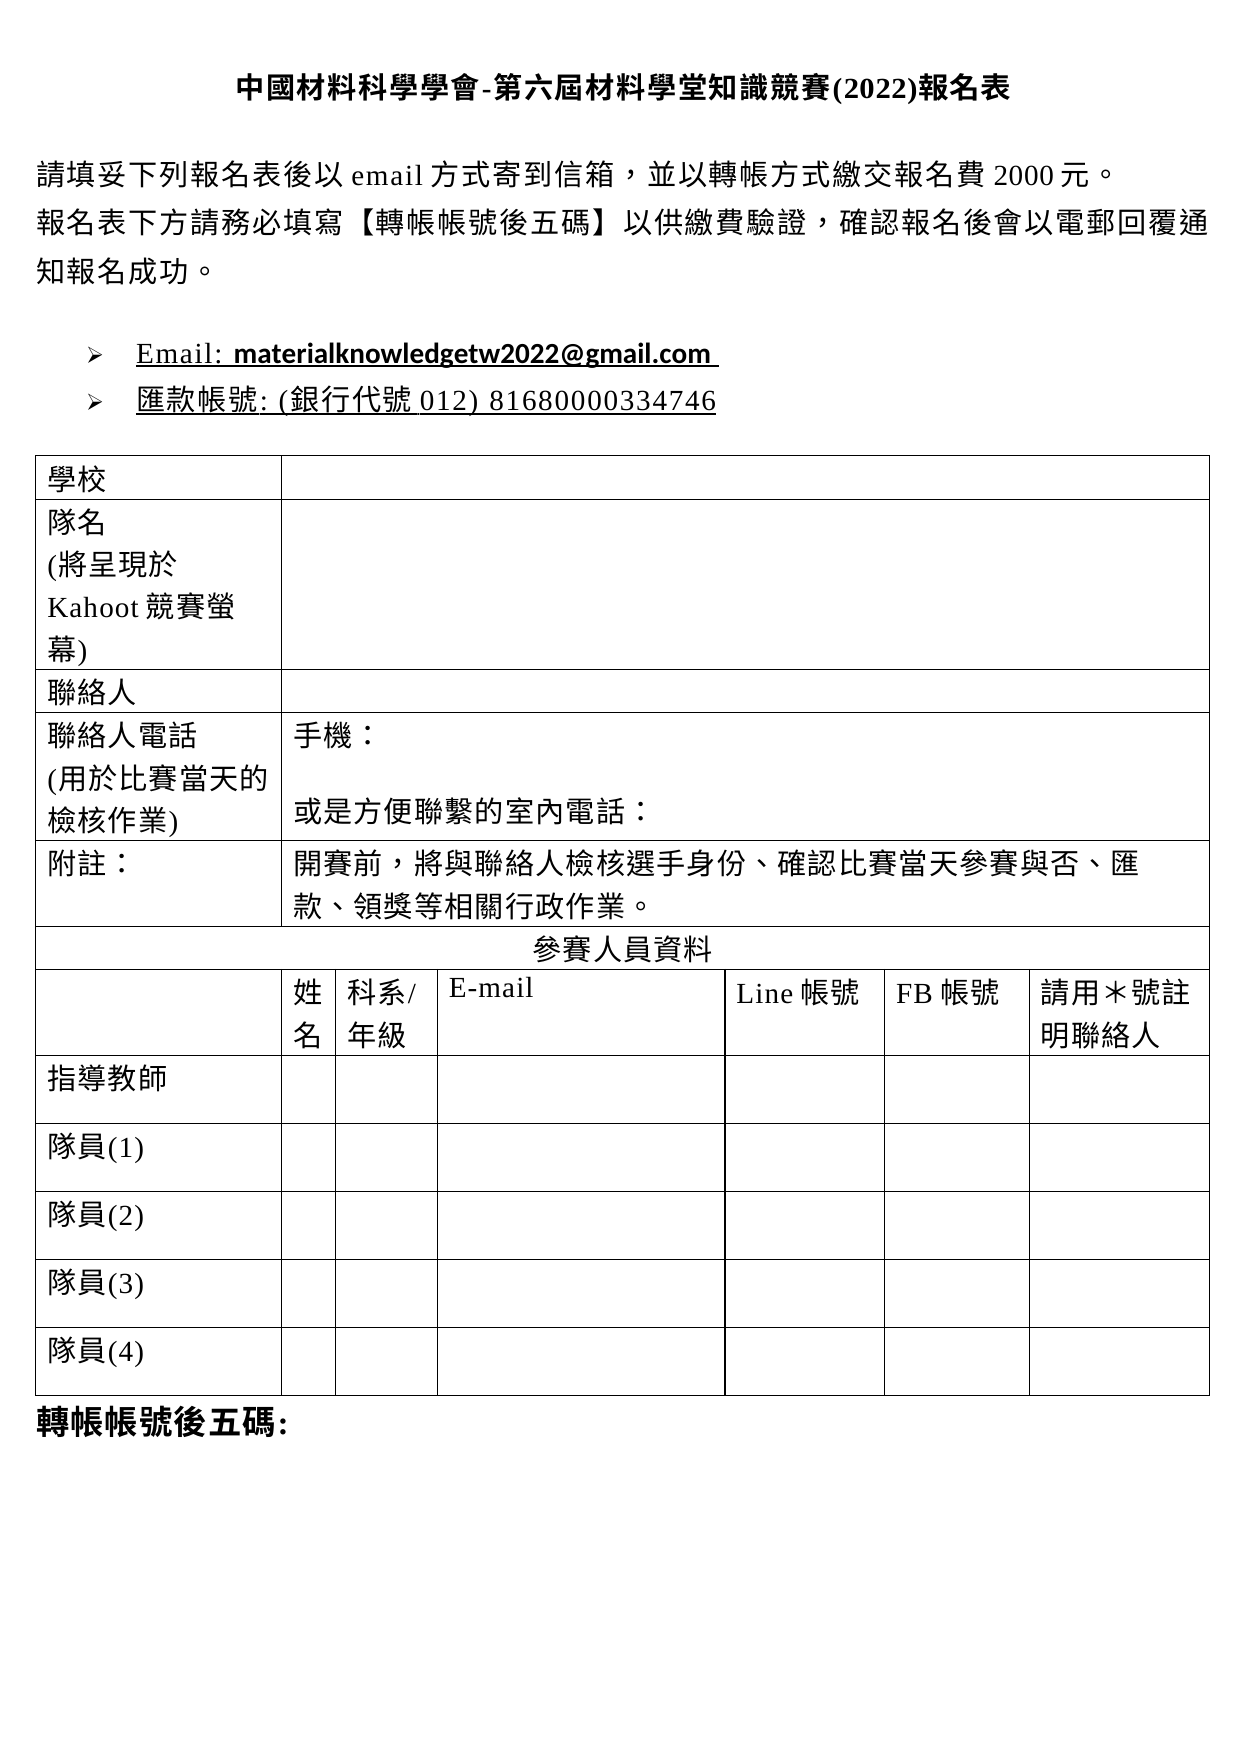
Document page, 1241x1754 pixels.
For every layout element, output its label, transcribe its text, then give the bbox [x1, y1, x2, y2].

table_cell [282, 1124, 335, 1191]
table_cell [282, 1192, 335, 1259]
table_cell 科系/年級 [336, 970, 437, 1054]
list 匯款帳號: (銀行代號012) 81680000334746 [86, 376, 1210, 419]
text 轉帳帳號後五碼: [36, 1396, 1210, 1444]
table_header [282, 456, 1209, 498]
table_cell [336, 1124, 437, 1191]
table_cell [282, 1056, 335, 1123]
table_cell [1030, 1260, 1209, 1327]
table_cell [885, 1192, 1029, 1259]
table_cell [1030, 1192, 1209, 1259]
table_cell FB帳號 [885, 970, 1029, 1054]
table_cell 隊員(1) [36, 1124, 281, 1191]
table_cell Line帳號 [726, 970, 884, 1054]
table_cell [336, 1056, 437, 1123]
table_cell [336, 1328, 437, 1395]
table_cell [1030, 1056, 1209, 1123]
table_cell [438, 1124, 724, 1191]
text 請填妥下列報名表後以email方式寄到信箱，並以轉帳方式繳交報名費2000元。 [36, 151, 1210, 193]
table_cell [282, 1328, 335, 1395]
table_cell 附註： [36, 841, 281, 926]
table_cell 隊員(4) [36, 1328, 281, 1395]
table_cell [438, 1260, 724, 1327]
table_cell [885, 1260, 1029, 1327]
table_cell 聯絡人 [36, 670, 281, 712]
table_cell 指導教師 [36, 1056, 281, 1123]
list Email: materialknowledgetw2022@gmail.com [86, 335, 1210, 371]
table_cell [282, 500, 1209, 669]
table_cell 隊員(2) [36, 1192, 281, 1259]
table_cell [282, 670, 1209, 712]
table_cell [1030, 1124, 1209, 1191]
table_cell [726, 1328, 884, 1395]
table_cell [885, 1328, 1029, 1395]
table_cell [438, 1328, 724, 1395]
table_cell [438, 1192, 724, 1259]
table_cell 請用＊號註明聯絡人 [1030, 970, 1209, 1054]
table_cell [282, 1260, 335, 1327]
table_cell 開賽前，將與聯絡人檢核選手身份、確認比賽當天參賽與否、匯款、領獎等相關行政作業。 [282, 841, 1209, 926]
text 中國材料科學學會-第六屆材料學堂知識競賽(2022)報名表 [36, 64, 1210, 106]
table_header 學校 [36, 456, 281, 498]
table_cell 隊名 (將呈現於Kahoot競賽螢幕) [36, 500, 281, 669]
table_cell [885, 1056, 1029, 1123]
table_cell 手機： 或是方便聯繫的室內電話： [282, 713, 1209, 840]
table_cell [438, 1056, 724, 1123]
table_cell E-mail [438, 970, 724, 1054]
table_cell [726, 1124, 884, 1191]
table_cell [1030, 1328, 1209, 1395]
table_cell 姓名 [282, 970, 335, 1054]
table_cell [885, 1124, 1029, 1191]
table_cell [336, 1192, 437, 1259]
table_cell [336, 1260, 437, 1327]
table_cell 參賽人員資料 [36, 927, 1209, 969]
table_cell [36, 970, 281, 1054]
table_cell [726, 1192, 884, 1259]
table_cell [726, 1260, 884, 1327]
table_cell 隊員(3) [36, 1260, 281, 1327]
table_cell [726, 1056, 884, 1123]
table_cell 聯絡人電話 (用於比賽當天的檢核作業) [36, 713, 281, 840]
text 報名表下方請務必填寫【轉帳帳號後五碼】以供繳費驗證，確認報名後會以電郵回覆通知報名成功。 [36, 200, 1210, 291]
